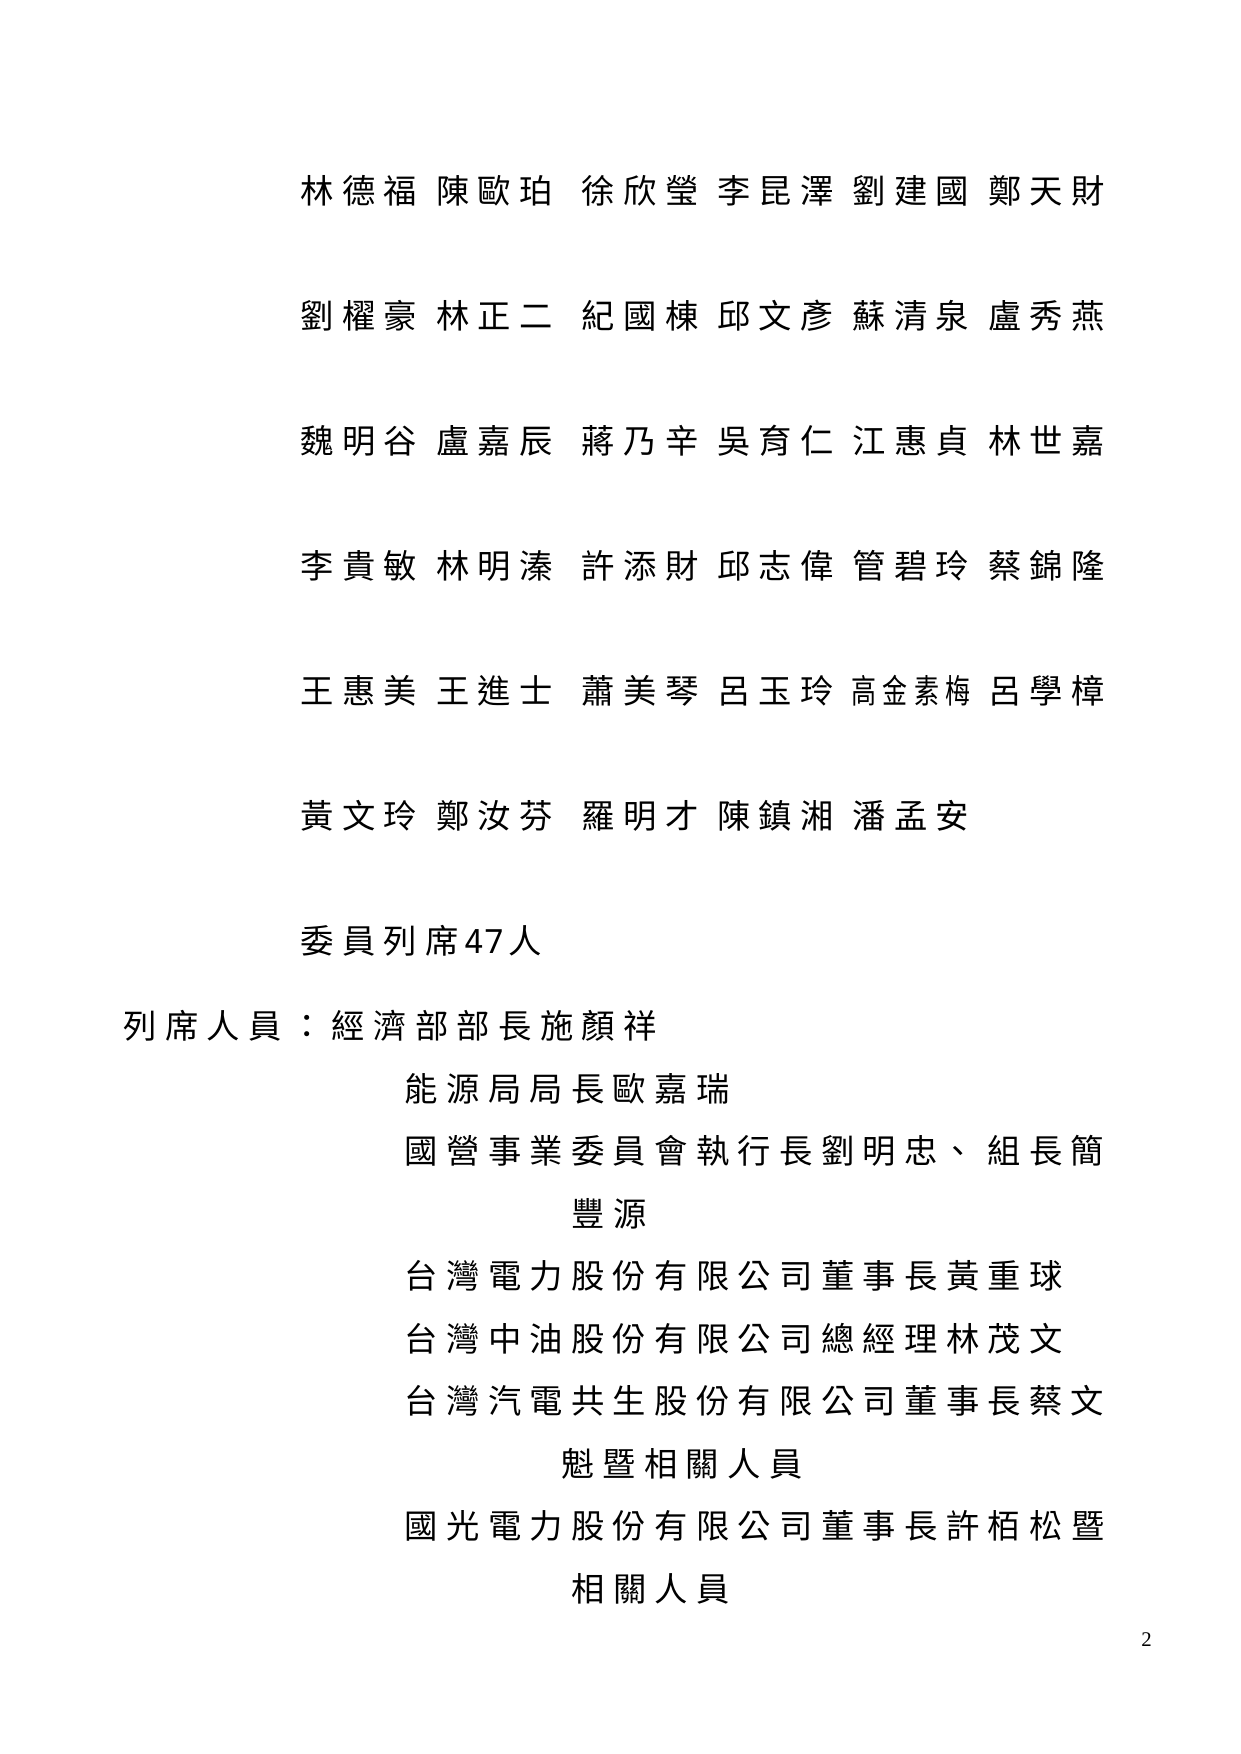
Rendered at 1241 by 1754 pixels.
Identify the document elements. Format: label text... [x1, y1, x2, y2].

text 林德福 陳歐珀 徐欣瑩 李昆澤 劉建國 鄭天財 劉櫂豪 林正二 紀國棟 邱文彥 蘇清泉 盧秀燕 魏明谷 盧嘉辰 蔣乃辛 吳育仁 江惠貞 林世嘉 李貴敏 林明溱 許添財 邱志偉 管碧玲 蔡錦隆 王惠美 王進士 蕭美琴 呂玉玲 高金素梅 呂學樟 黃文玲 鄭汝芬 羅明才 陳鎮湘 潘孟安 委員列席47人 [119, 108, 1150, 983]
text 台灣電力股份有限公司董事長黃重球 [396, 1233, 1150, 1295]
text 能源局局長歐嘉瑞 [396, 1045, 1150, 1108]
text 列席人員：經濟部部長施顏祥 [119, 983, 1150, 1045]
text 台灣中油股份有限公司總經理林茂文 [396, 1295, 1150, 1358]
text 台灣汽電共生股份有限公司董事長蔡文魁暨相關人員 [396, 1358, 1150, 1483]
text 國營事業委員會執行長劉明忠、組長簡豐源 [396, 1108, 1150, 1233]
text 國光電力股份有限公司董事長許栢松暨相關人員 [396, 1483, 1150, 1608]
